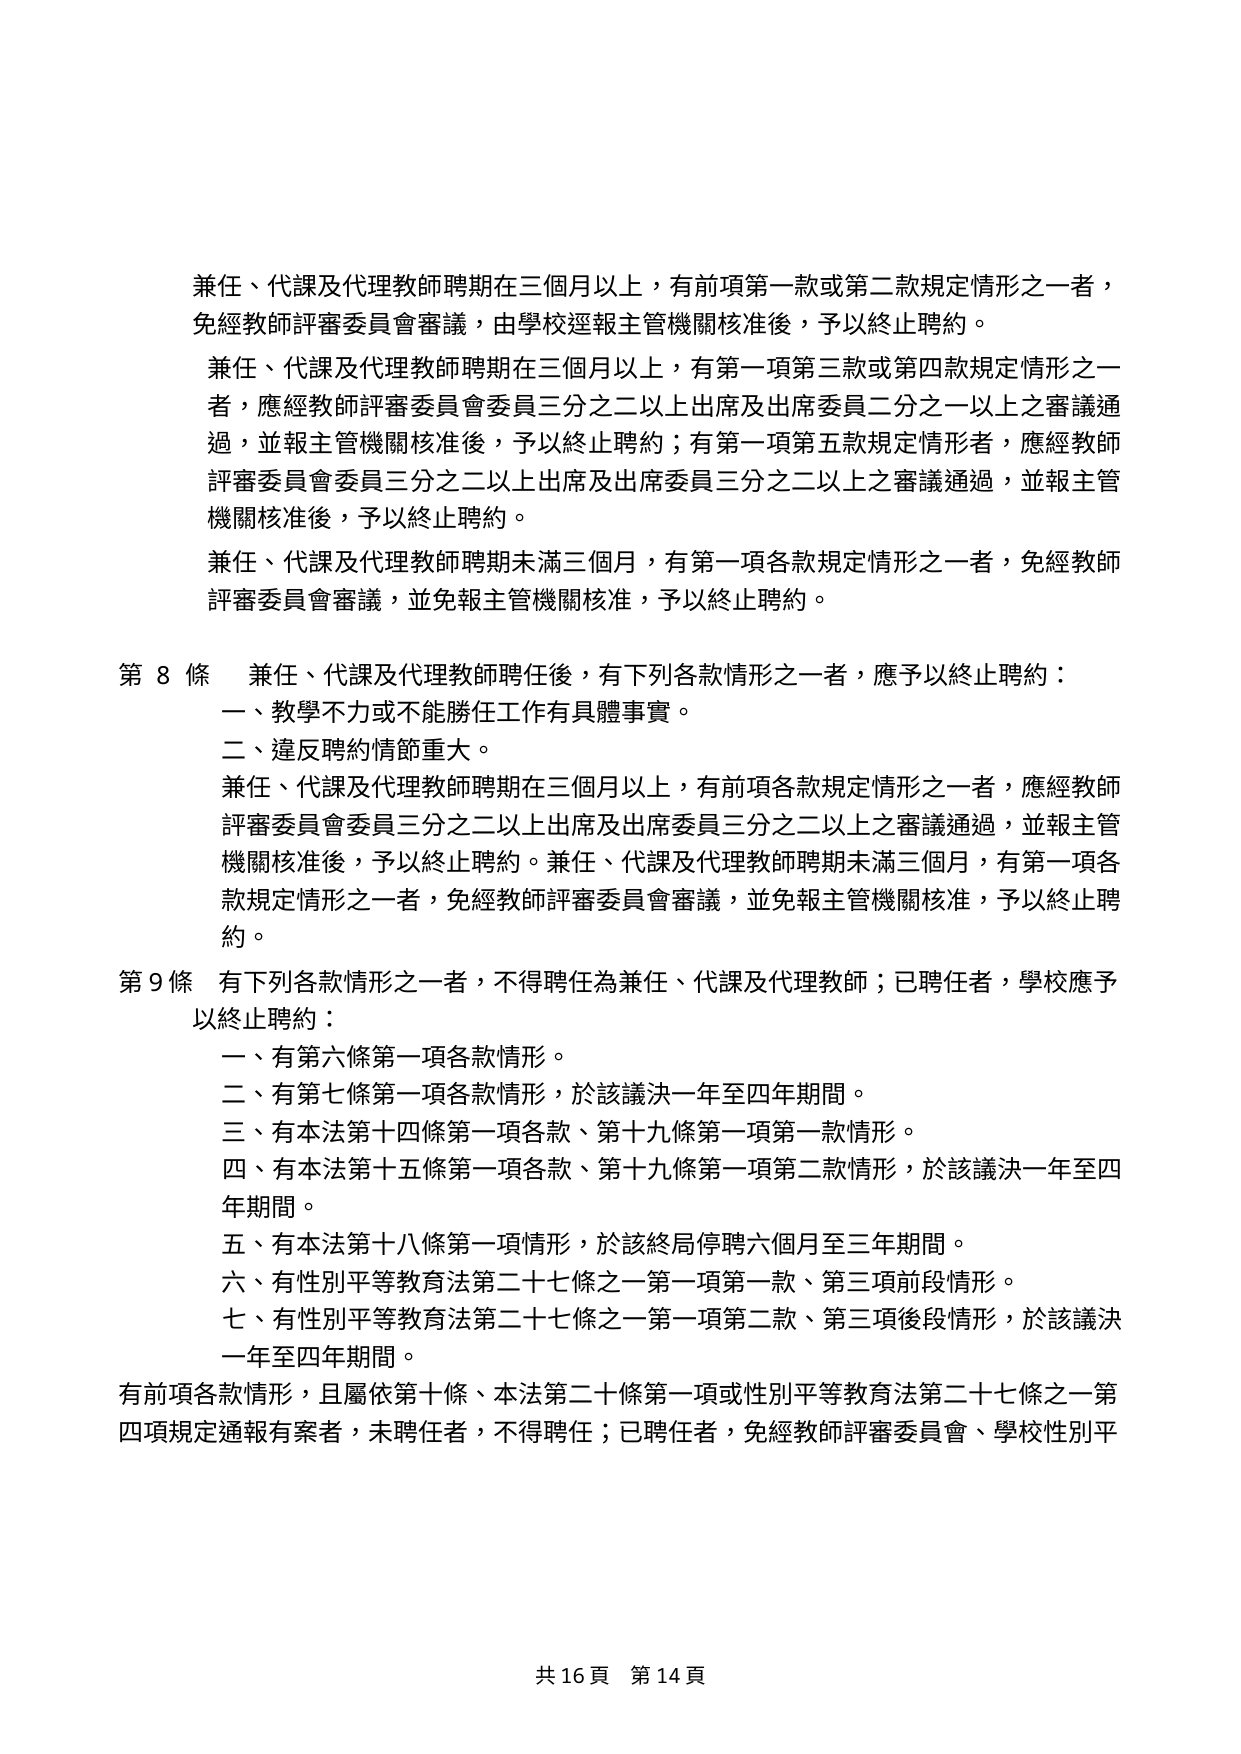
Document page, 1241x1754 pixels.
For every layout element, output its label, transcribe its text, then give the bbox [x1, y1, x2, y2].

text 二、違反聘約情節重大。 [221, 729, 1122, 767]
text 兼任、代課及代理教師聘期在三個月以上，有前項第一款或第二款規定情形之一者，免經教師評審委員會審議，由學校逕報主管機關核准後，予以終止聘約。 [192, 266, 1122, 341]
text 有前項各款情形，且屬依第十條、本法第二十條第一項或性別平等教育法第二十七條之一第四項規定通報有案者，未聘任者，不得聘任；已聘任者，免經教師評審委員會、學校性別平 [118, 1374, 1122, 1449]
text 第9條 有下列各款情形之一者，不得聘任為兼任、代課及代理教師；已聘任者，學校應予以終止聘約： [118, 961, 1122, 1036]
text 兼任、代課及代理教師聘期在三個月以上，有前項各款規定情形之一者，應經教師評審委員會委員三分之二以上出席及出席委員三分之二以上之審議通過，並報主管機關核准後，予以終止聘約。兼任、代課及代理教師聘期未滿三個月，有第一項各款規定情形之一者，免經教師評審委員會審議，並免報主管機關核准，予以終止聘約。 [221, 767, 1122, 954]
text 七、有性別平等教育法第二十七條之一第一項第二款、第三項後段情形，於該議決一年至四年期間。 [222, 1299, 1122, 1374]
text 四、有本法第十五條第一項各款、第十九條第一項第二款情形，於該議決一年至四年期間。 [222, 1149, 1122, 1224]
text 兼任、代課及代理教師聘期未滿三個月，有第一項各款規定情形之一者，免經教師評審委員會審議，並免報主管機關核准，予以終止聘約。 [207, 542, 1122, 617]
text 三、有本法第十四條第一項各款、第十九條第一項第一款情形。 [221, 1111, 1122, 1149]
text 第 8 條 兼任、代課及代理教師聘任後，有下列各款情形之一者，應予以終止聘約： [118, 654, 1122, 692]
text 一、教學不力或不能勝任工作有具體事實。 [221, 692, 1122, 729]
text 六、有性別平等教育法第二十七條之一第一項第一款、第三項前段情形。 [221, 1261, 1122, 1299]
text 二、有第七條第一項各款情形，於該議決一年至四年期間。 [221, 1074, 1122, 1111]
text 一、有第六條第一項各款情形。 [221, 1036, 1122, 1074]
text 兼任、代課及代理教師聘期在三個月以上，有第一項第三款或第四款規定情形之一者，應經教師評審委員會委員三分之二以上出席及出席委員二分之一以上之審議通過，並報主管機關核准後，予以終止聘約；有第一項第五款規定情形者，應經教師評審委員會委員三分之二以上出席及出席委員三分之二以上之審議通過，並報主管機關核准後，予以終止聘約。 [207, 347, 1122, 535]
text 五、有本法第十八條第一項情形，於該終局停聘六個月至三年期間。 [221, 1224, 1122, 1261]
